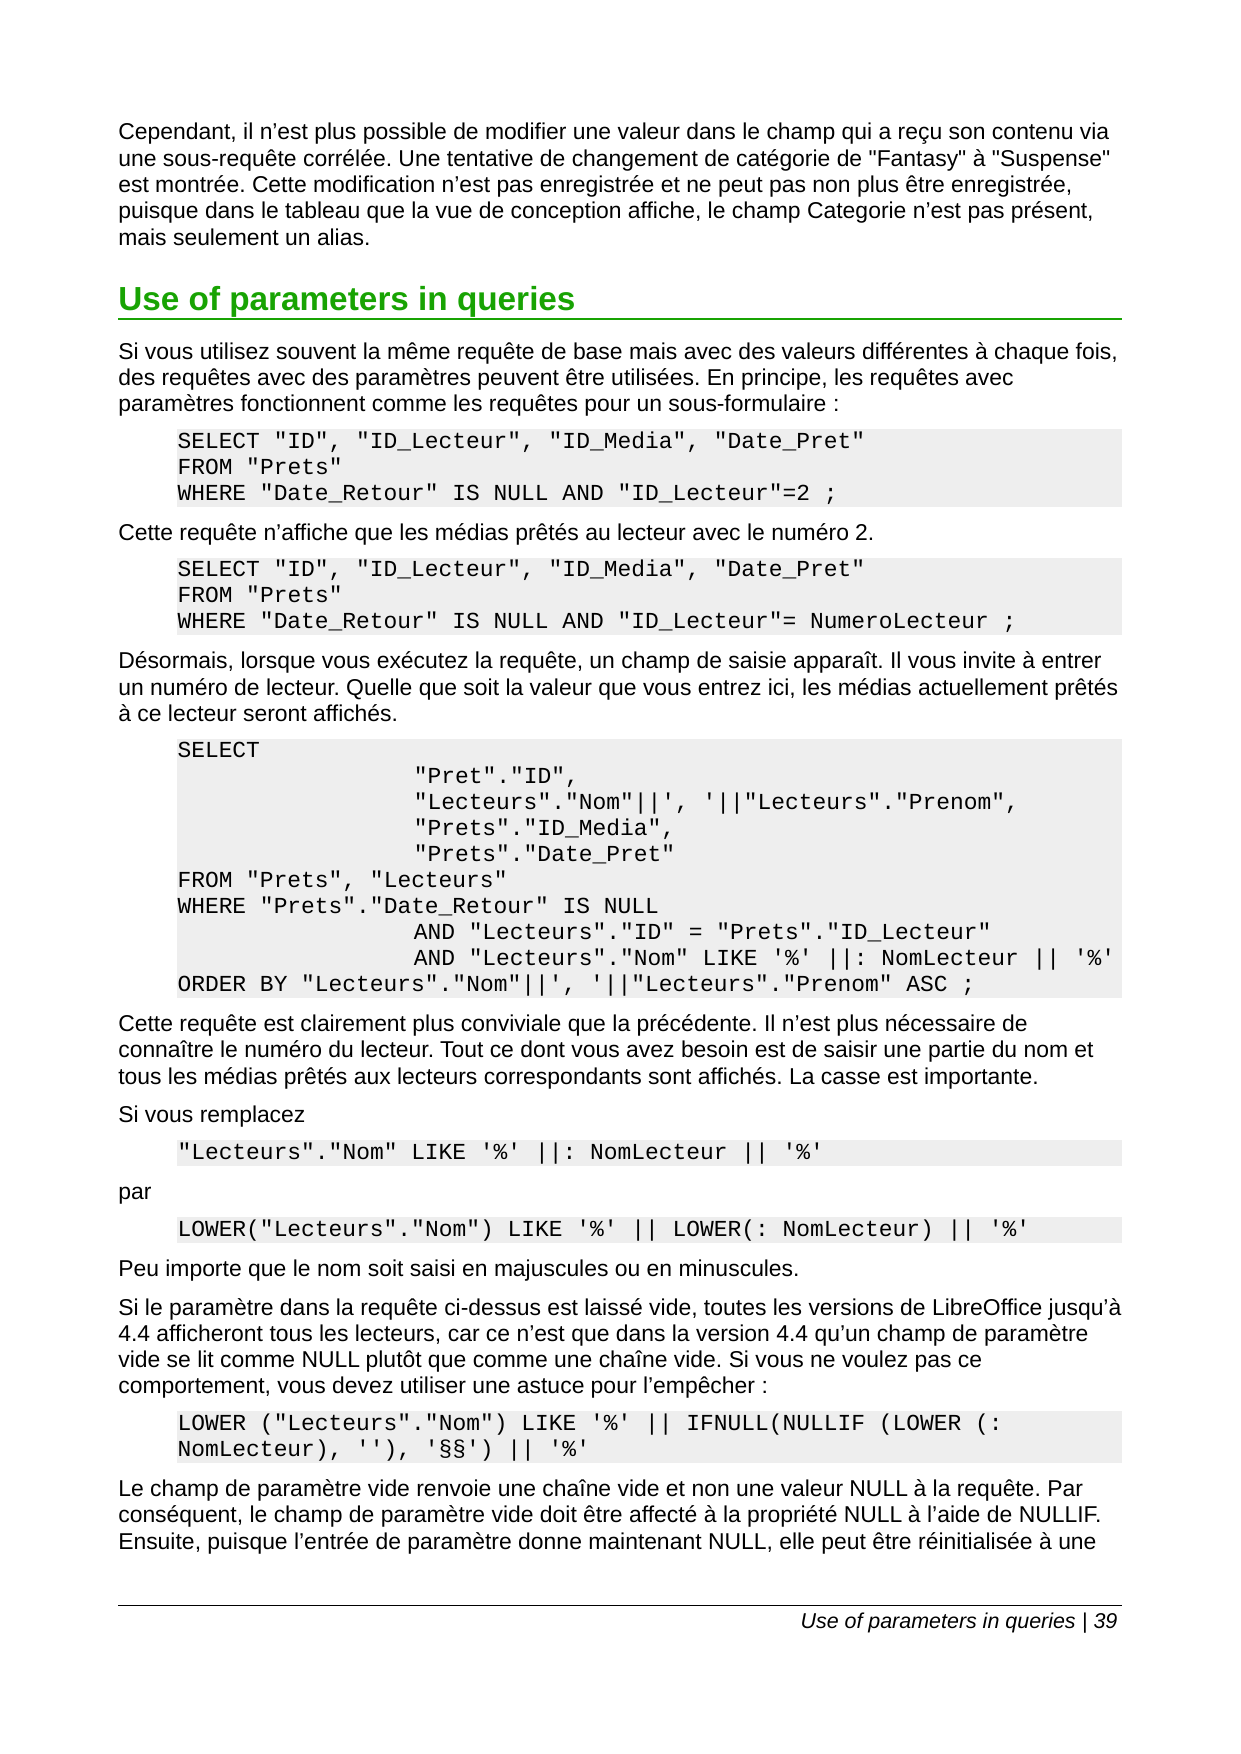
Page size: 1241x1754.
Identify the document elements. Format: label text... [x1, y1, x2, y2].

text Cette requête est clairement plus conviviale que la précédente. Il n’est plus nécessaire de connaître le numéro du lecteur. Tout ce dont vous avez besoin est de saisir une partie du nom et tous les médias prêtés aux lecteurs correspondants sont affichés. La casse est importante. [118, 1010, 1122, 1089]
text "Lecteurs"."Nom" LIKE '%' ||: NomLecteur || '%' [177, 1140, 1122, 1166]
text LOWER("Lecteurs"."Nom") LIKE '%' || LOWER(: NomLecteur) || '%' [177, 1217, 1122, 1243]
text Si le paramètre dans la requête ci-dessus est laissé vide, toutes les versions de LibreOffice jusqu’à 4.4 afficheront tous les lecteurs, car ce n’est que dans la version 4.4 qu’un champ de paramètre vide se lit comme NULL plutôt que comme une chaîne vide. Si vous ne voulez pas ce comportement, vous devez utiliser une astuce pour l’empêcher : [118, 1293, 1122, 1399]
text LOWER ("Lecteurs"."Nom") LIKE '%' || IFNULL(NULLIF (LOWER (: NomLecteur), ''), '§§') || '%' [177, 1411, 1122, 1463]
text Le champ de paramètre vide renvoie une chaîne vide et non une valeur NULL à la requête. Par conséquent, le champ de paramètre vide doit être affecté à la propriété NULL à l’aide de NULLIF. Ensuite, puisque l’entrée de paramètre donne maintenant NULL, elle peut être réinitialisée à une [118, 1475, 1122, 1554]
subtitle Use of parameters in queries [118, 279, 1122, 318]
text Cependant, il n’est plus possible de modifier une valeur dans le champ qui a reçu son contenu via une sous-requête corrélée. Une tentative de changement de catégorie de "Fantasy" à "Suspense" est montrée. Cette modification n’est pas enregistrée et ne peut pas non plus être enregistrée, puisque dans le tableau que la vue de conception affiche, le champ Categorie n’est pas présent, mais seulement un alias. [118, 118, 1122, 250]
text SELECT "Pret"."ID", "Lecteurs"."Nom"||', '||"Lecteurs"."Prenom", "Prets"."ID_Media", "Prets"."Date_Pret" FROM "Prets", "Lecteurs" WHERE "Prets"."Date_Retour" IS NULL AND "Lecteurs"."ID" = "Prets"."ID_Lecteur" AND "Lecteurs"."Nom" LIKE '%' ||: NomLecteur || '%' ORDER BY "Lecteurs"."Nom"||', '||"Lecteurs"."Prenom" ASC ; [177, 739, 1122, 998]
text Désormais, lorsque vous exécutez la requête, un champ de saisie apparaît. Il vous invite à entrer un numéro de lecteur. Quelle que soit la valeur que vous entrez ici, les médias actuellement prêtés à ce lecteur seront affichés. [118, 647, 1122, 726]
text Si vous remplacez [118, 1101, 1122, 1128]
text par [118, 1178, 1122, 1204]
text SELECT "ID", "ID_Lecteur", "ID_Media", "Date_Pret" FROM "Prets" WHERE "Date_Retour" IS NULL AND "ID_Lecteur"=2 ; [177, 429, 1122, 507]
text Peu importe que le nom soit saisi en majuscules ou en minuscules. [118, 1254, 1122, 1281]
text SELECT "ID", "ID_Lecteur", "ID_Media", "Date_Pret" FROM "Prets" WHERE "Date_Retour" IS NULL AND "ID_Lecteur"= NumeroLecteur ; [177, 558, 1122, 635]
text Si vous utilisez souvent la même requête de base mais avec des valeurs différentes à chaque fois, des requêtes avec des paramètres peuvent être utilisées. En principe, les requêtes avec paramètres fonctionnent comme les requêtes pour un sous-formulaire : [118, 338, 1122, 417]
text Cette requête n’affiche que les médias prêtés au lecteur avec le numéro 2. [118, 519, 1122, 545]
